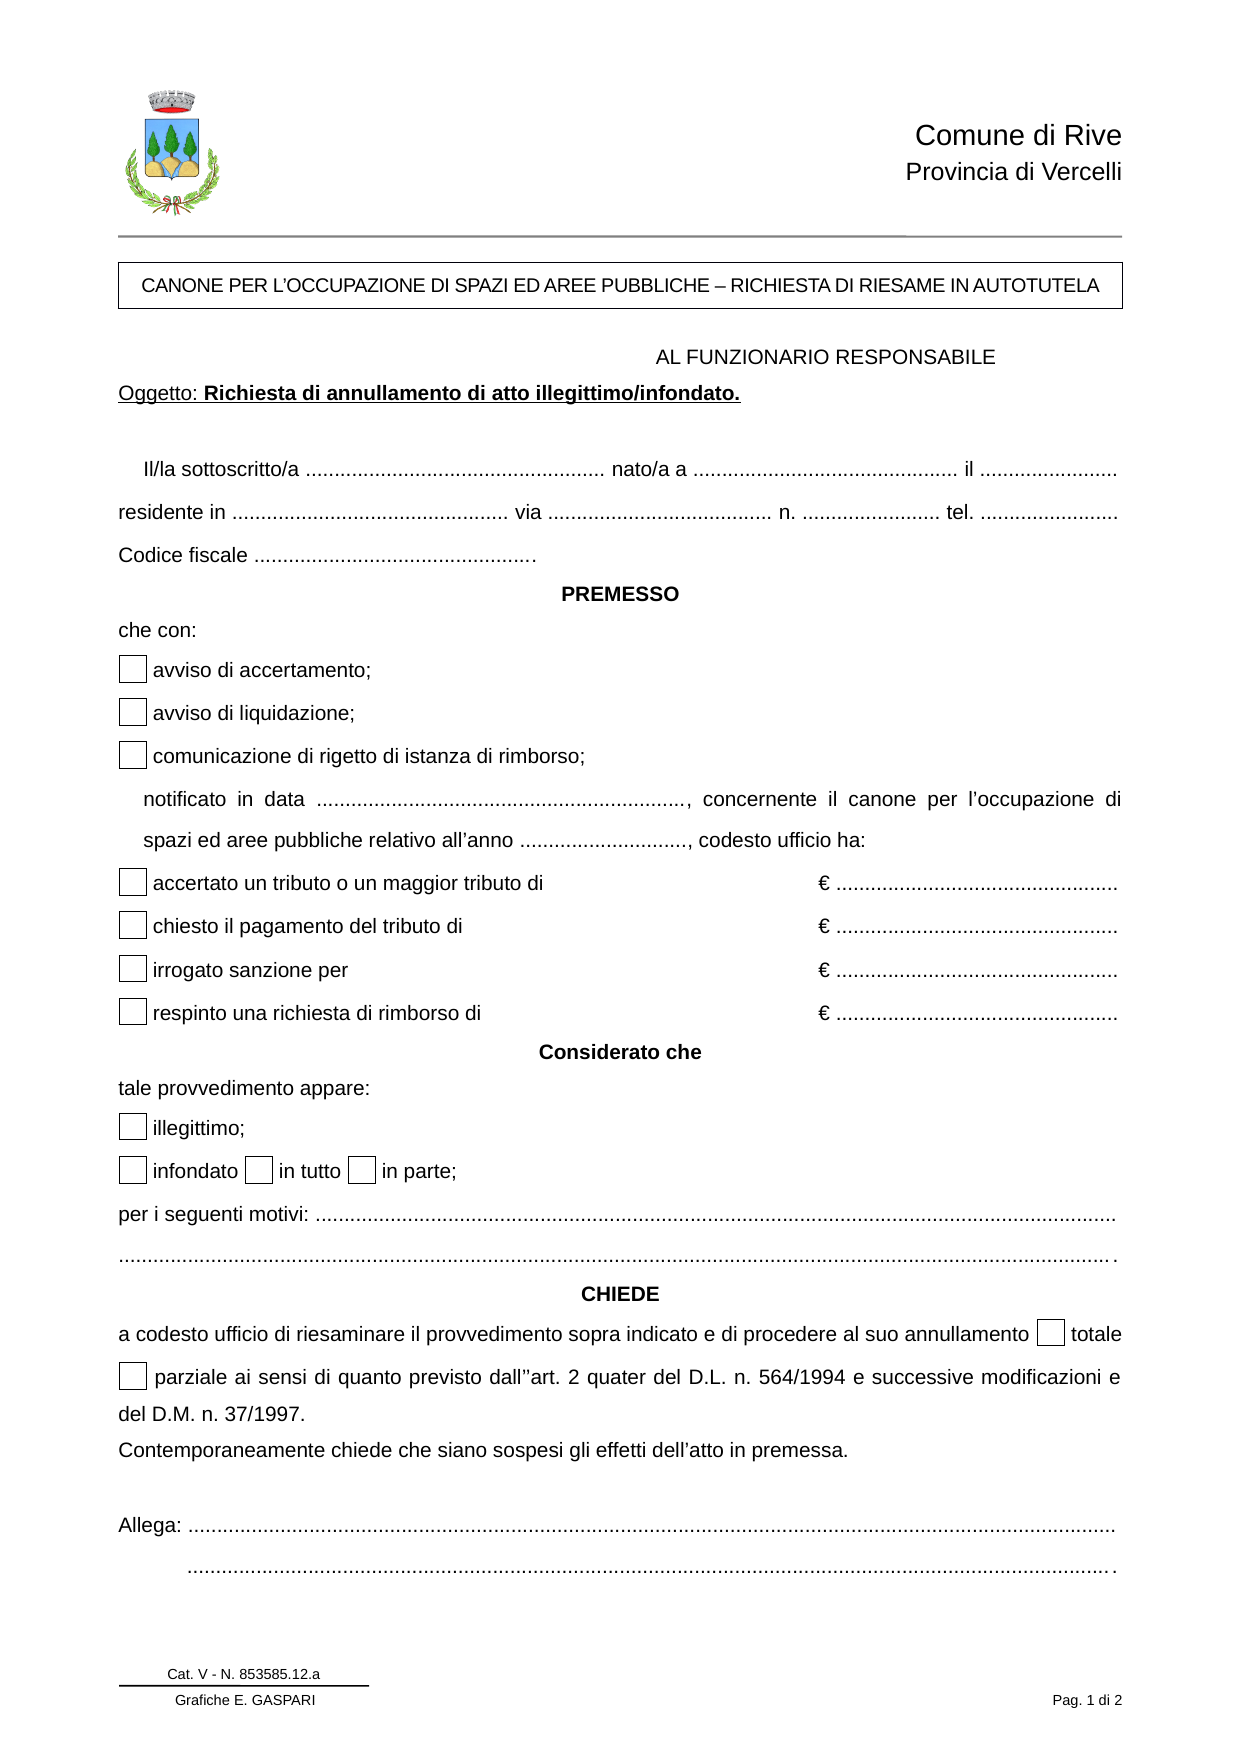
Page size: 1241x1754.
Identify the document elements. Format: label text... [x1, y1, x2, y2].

text Il/la sottoscritto/a .................................................... nato/a a .............................................. il ........................ [118, 453, 1122, 482]
text CHIEDE [118, 1282, 1122, 1306]
text avviso di accertamento; [118, 654, 1122, 683]
text AL FUNZIONARIO RESPONSABILE [656, 345, 1122, 369]
text Codice fiscale ................................................. [118, 539, 1122, 568]
text Considerato che [118, 1040, 1122, 1064]
text comunicazione di rigetto di istanza di rimborso; [118, 740, 1122, 769]
text notificato in data ................................................................, concernente il canone per l’occupazione di spazi ed aree pubbliche relativo all’anno ............................., codesto ufficio ha: [143, 783, 1122, 853]
text che con: [118, 618, 1122, 642]
text residente in ................................................ via ....................................... n. ........................ tel. ........................ [118, 496, 1122, 525]
text illegittimo; [118, 1112, 1122, 1141]
text tale provvedimento appare: [118, 1076, 1122, 1100]
text Contemporaneamente chiede che siano sospesi gli effetti dell’atto in premessa. [118, 1438, 1122, 1462]
text irrogato sanzione per € ................................................. [118, 954, 1122, 982]
text Provincia di Vercelli [224, 157, 1122, 185]
table_header CANONE PER L’OCCUPAZIONE DI SPAZI ED AREE PUBBLICHE – RICHIESTA DI RIESAME IN AUTOTUTELA [119, 263, 1122, 308]
text a codesto ufficio di riesaminare il provvedimento sopra indicato e di procedere al suo annullamento totale parziale ai sensi di quanto previsto dall’’art. 2 quater del D.L. n. 564/1994 e successive modificazioni e del D.M. n. 37/1997. [118, 1318, 1122, 1426]
text Allega: ................................................................................................................................................................. ................................................................................................................................................................. [118, 1509, 1122, 1579]
text infondato in tutto in parte; [118, 1155, 1122, 1184]
text PREMESSO [118, 582, 1122, 606]
text chiesto il pagamento del tributo di € ................................................. [147, 911, 1122, 939]
picture [122, 87, 224, 219]
text Comune di Rive [224, 118, 1122, 152]
text avviso di liquidazione; [118, 697, 1122, 726]
text Oggetto: Richiesta di annullamento di atto illegittimo/infondato. [118, 381, 1122, 405]
text accertato un tributo o un maggior tributo di € ................................................. [118, 867, 1122, 896]
text per i seguenti motivi: ........................................................................................................................................... ............................................................................................................................................................................. [118, 1198, 1122, 1267]
text respinto una richiesta di rimborso di € ................................................. [118, 997, 1122, 1026]
